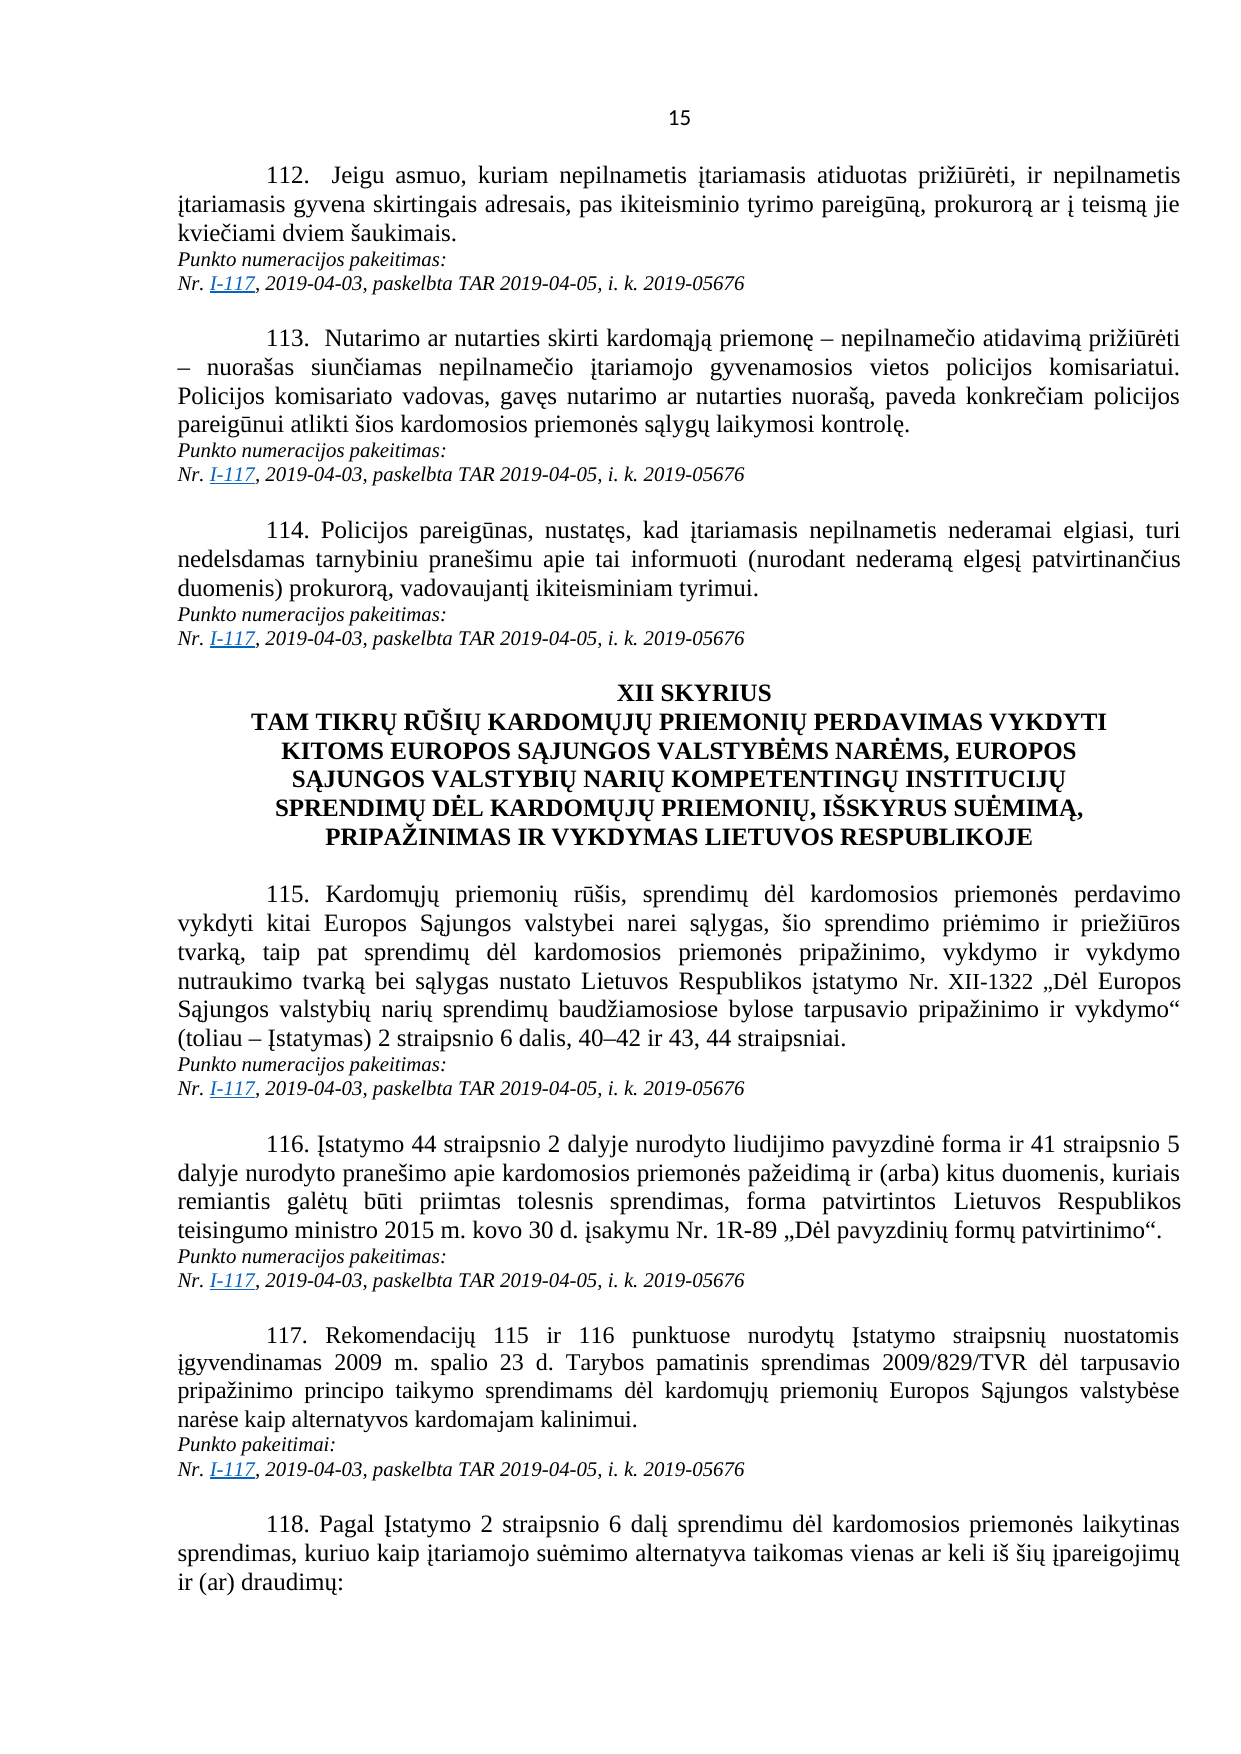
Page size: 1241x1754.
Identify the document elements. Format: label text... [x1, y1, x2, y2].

text Nr. I-117, 2019-04-03, paskelbta TAR 2019-04-05, i. k. 2019-05676 [177, 1076, 1181, 1100]
text Punkto numeracijos pakeitimas: [177, 438, 1181, 462]
text Nr. I-117, 2019-04-03, paskelbta TAR 2019-04-05, i. k. 2019-05676 [177, 626, 1181, 649]
text Nr. I-117, 2019-04-03, paskelbta TAR 2019-04-05, i. k. 2019-05676 [177, 462, 1181, 486]
text 115. Kardomųjų priemonių rūšis, sprendimų dėl kardomosios priemonės perdavimo vykdyti kitai Europos Sąjungos valstybei narei sąlygas, šio sprendimo priėmimo ir priežiūros tvarką, taip pat sprendimų dėl kardomosios priemonės pripažinimo, vykdymo ir vykdymo nutraukimo tvarką bei sąlygas nustato Lietuvos Respublikos įstatymo Nr. XII-1322 „Dėl Europos Sąjungos valstybių narių sprendimų baudžiamosiose bylose tarpusavio pripažinimo ir vykdymo“ (toliau – Įstatymas) 2 straipsnio 6 dalis, 40–42 ir 43, 44 straipsniai. [177, 879, 1181, 1052]
text 118. Pagal Įstatymo 2 straipsnio 6 dalį sprendimu dėl kardomosios priemonės laikytinas sprendimas, kuriuo kaip įtariamojo suėmimo alternatyva taikomas vienas ar keli iš šių įpareigojimų ir (ar) draudimų: [177, 1509, 1181, 1596]
text 113. Nutarimo ar nutarties skirti kardomąją priemonę – nepilnamečio atidavimą prižiūrėti – nuorašas siunčiamas nepilnamečio įtariamojo gyvenamosios vietos policijos komisariatui. Policijos komisariato vadovas, gavęs nutarimo ar nutarties nuorašą, paveda konkrečiam policijos pareigūnui atlikti šios kardomosios priemonės sąlygų laikymosi kontrolę. [177, 323, 1181, 438]
text Punkto numeracijos pakeitimas: [177, 1052, 1181, 1076]
text 117. Rekomendacijų 115 ir 116 punktuose nurodytų Įstatymo straipsnių nuostatomis įgyvendinamas 2009 m. spalio 23 d. Tarybos pamatinis sprendimas 2009/829/TVR dėl tarpusavio pripažinimo principo taikymo sprendimams dėl kardomųjų priemonių Europos Sąjungos valstybėse narėse kaip alternatyvos kardomajam kalinimui. [177, 1321, 1181, 1432]
text Nr. I-117, 2019-04-03, paskelbta TAR 2019-04-05, i. k. 2019-05676 [177, 1456, 1181, 1481]
text TAM TIKRŲ RŪŠIŲ KARDOMŲJŲ PRIEMONIŲ PERDAVIMAS VYKDYTI KITOMS EUROPOS SĄJUNGOS VALSTYBĖMS NARĖMS, EUROPOS SĄJUNGOS VALSTYBIŲ NARIŲ KOMPETENTINGŲ INSTITUCIJŲ SPRENDIMŲ DĖL KARDOMŲJŲ PRIEMONIŲ, IŠSKYRUS SUĖMIMĄ, PRIPAŽINIMAS IR VYKDYMAS LIETUVOS RESPUBLIKOJE [236, 707, 1122, 851]
text Nr. I-117, 2019-04-03, paskelbta TAR 2019-04-05, i. k. 2019-05676 [177, 1268, 1181, 1292]
text Punkto pakeitimai: [177, 1432, 1181, 1456]
text 116. Įstatymo 44 straipsnio 2 dalyje nurodyto liudijimo pavyzdinė forma ir 41 straipsnio 5 dalyje nurodyto pranešimo apie kardomosios priemonės pažeidimą ir (arba) kitus duomenis, kuriais remiantis galėtų būti priimtas tolesnis sprendimas, forma patvirtintos Lietuvos Respublikos teisingumo ministro 2015 m. kovo 30 d. įsakymu Nr. 1R-89 „Dėl pavyzdinių formų patvirtinimo“. [177, 1129, 1181, 1244]
text 112. Jeigu asmuo, kuriam nepilnametis įtariamasis atiduotas prižiūrėti, ir nepilnametis įtariamasis gyvena skirtingais adresais, pas ikiteisminio tyrimo pareigūną, prokurorą ar į teismą jie kviečiami dviem šaukimais. [177, 160, 1181, 246]
text Punkto numeracijos pakeitimas: [177, 246, 1181, 271]
text XII SKYRIUS [207, 678, 1181, 707]
text Punkto numeracijos pakeitimas: [177, 1244, 1181, 1268]
text 114. Policijos pareigūnas, nustatęs, kad įtariamasis nepilnametis nederamai elgiasi, turi nedelsdamas tarnybiniu pranešimu apie tai informuoti (nurodant nederamą elgesį patvirtinančius duomenis) prokurorą, vadovaujantį ikiteisminiam tyrimui. [177, 515, 1181, 601]
text Nr. I-117, 2019-04-03, paskelbta TAR 2019-04-05, i. k. 2019-05676 [177, 271, 1181, 294]
text Punkto numeracijos pakeitimas: [177, 601, 1181, 626]
